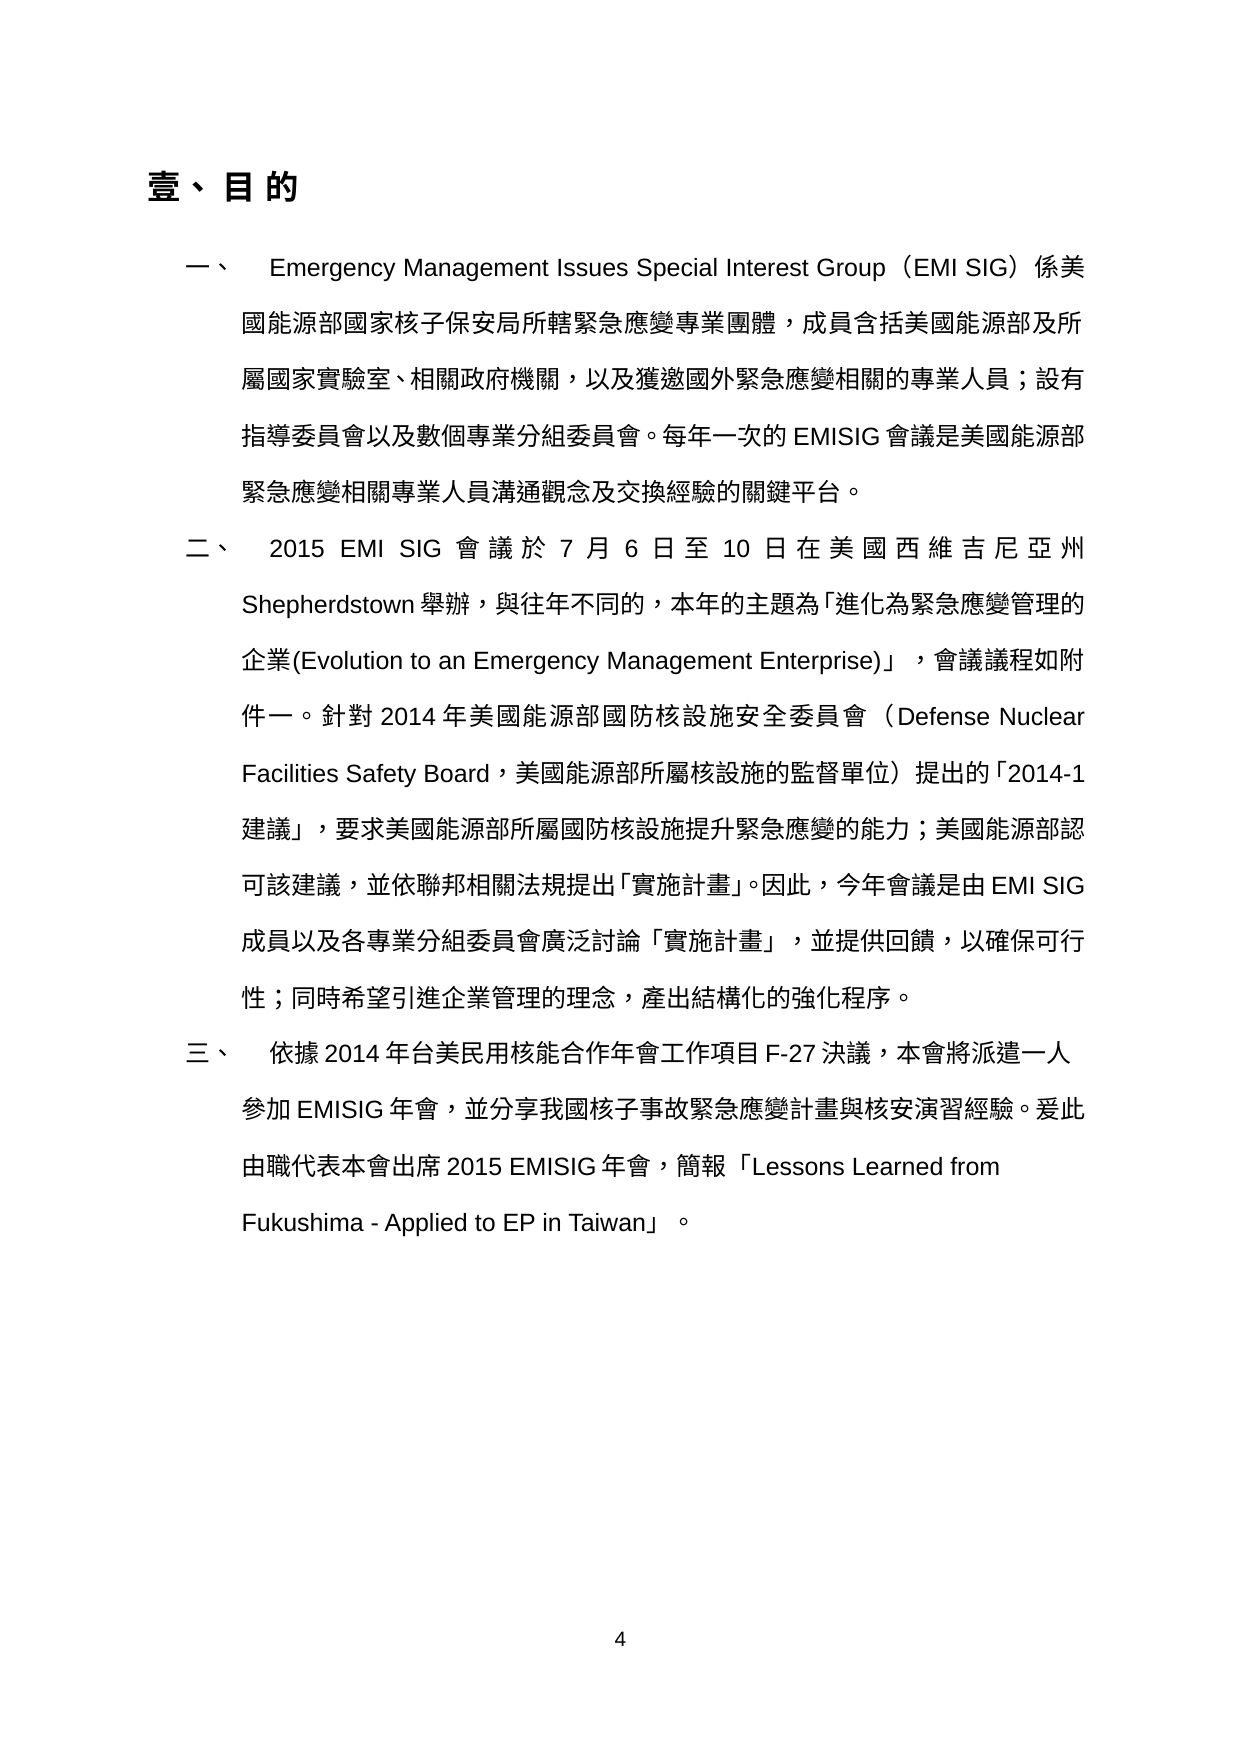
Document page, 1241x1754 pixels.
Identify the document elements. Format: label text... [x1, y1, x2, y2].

list 2015 EMI SIG會議於7月6日至10日在美國西維吉尼亞州Shepherdstown舉辦，與往年不同的，本年的主題為「進化為緊急應變管理的企業(Evolution to an Emergency Management Enterprise)」，會議議程如附件一。針對2014年美國能源部國防核設施安全委員會（Defense Nuclear Facilities Safety Board，美國能源部所屬核設施的監督單位）提出的「2014-1建議」，要求美國能源部所屬國防核設施提升緊急應變的能力；美國能源部認可該建議，並依聯邦相關法規提出「實施計畫」。因此，今年會議是由EMI SIG成員以及各專業分組委員會廣泛討論「實施計畫」，並提供回饋，以確保可行性；同時希望引進企業管理的理念，產出結構化的強化程序。 [185, 527, 1085, 1015]
list 依據2014年台美民用核能合作年會工作項目F-27決議，本會將派遣一人參加EMISIG年會，並分享我國核子事故緊急應變計畫與核安演習經驗。爰此，由職代表本會出席2015 EMISIG年會，簡報「Lessons Learned from Fukushima - Applied to EP in Taiwan」。 [185, 1033, 1085, 1239]
list Emergency Management Issues Special Interest Group（EMI SIG）係美國能源部國家核子保安局所轄緊急應變專業團體，成員含括美國能源部及所屬國家實驗室、相關政府機關，以及獲邀國外緊急應變相關的專業人員；設有指導委員會以及數個專業分組委員會。每年一次的EMISIG會議是美國能源部緊急應變相關專業人員溝通觀念及交換經驗的關鍵平台。 [185, 247, 1085, 509]
list 目 的 [148, 148, 1092, 223]
